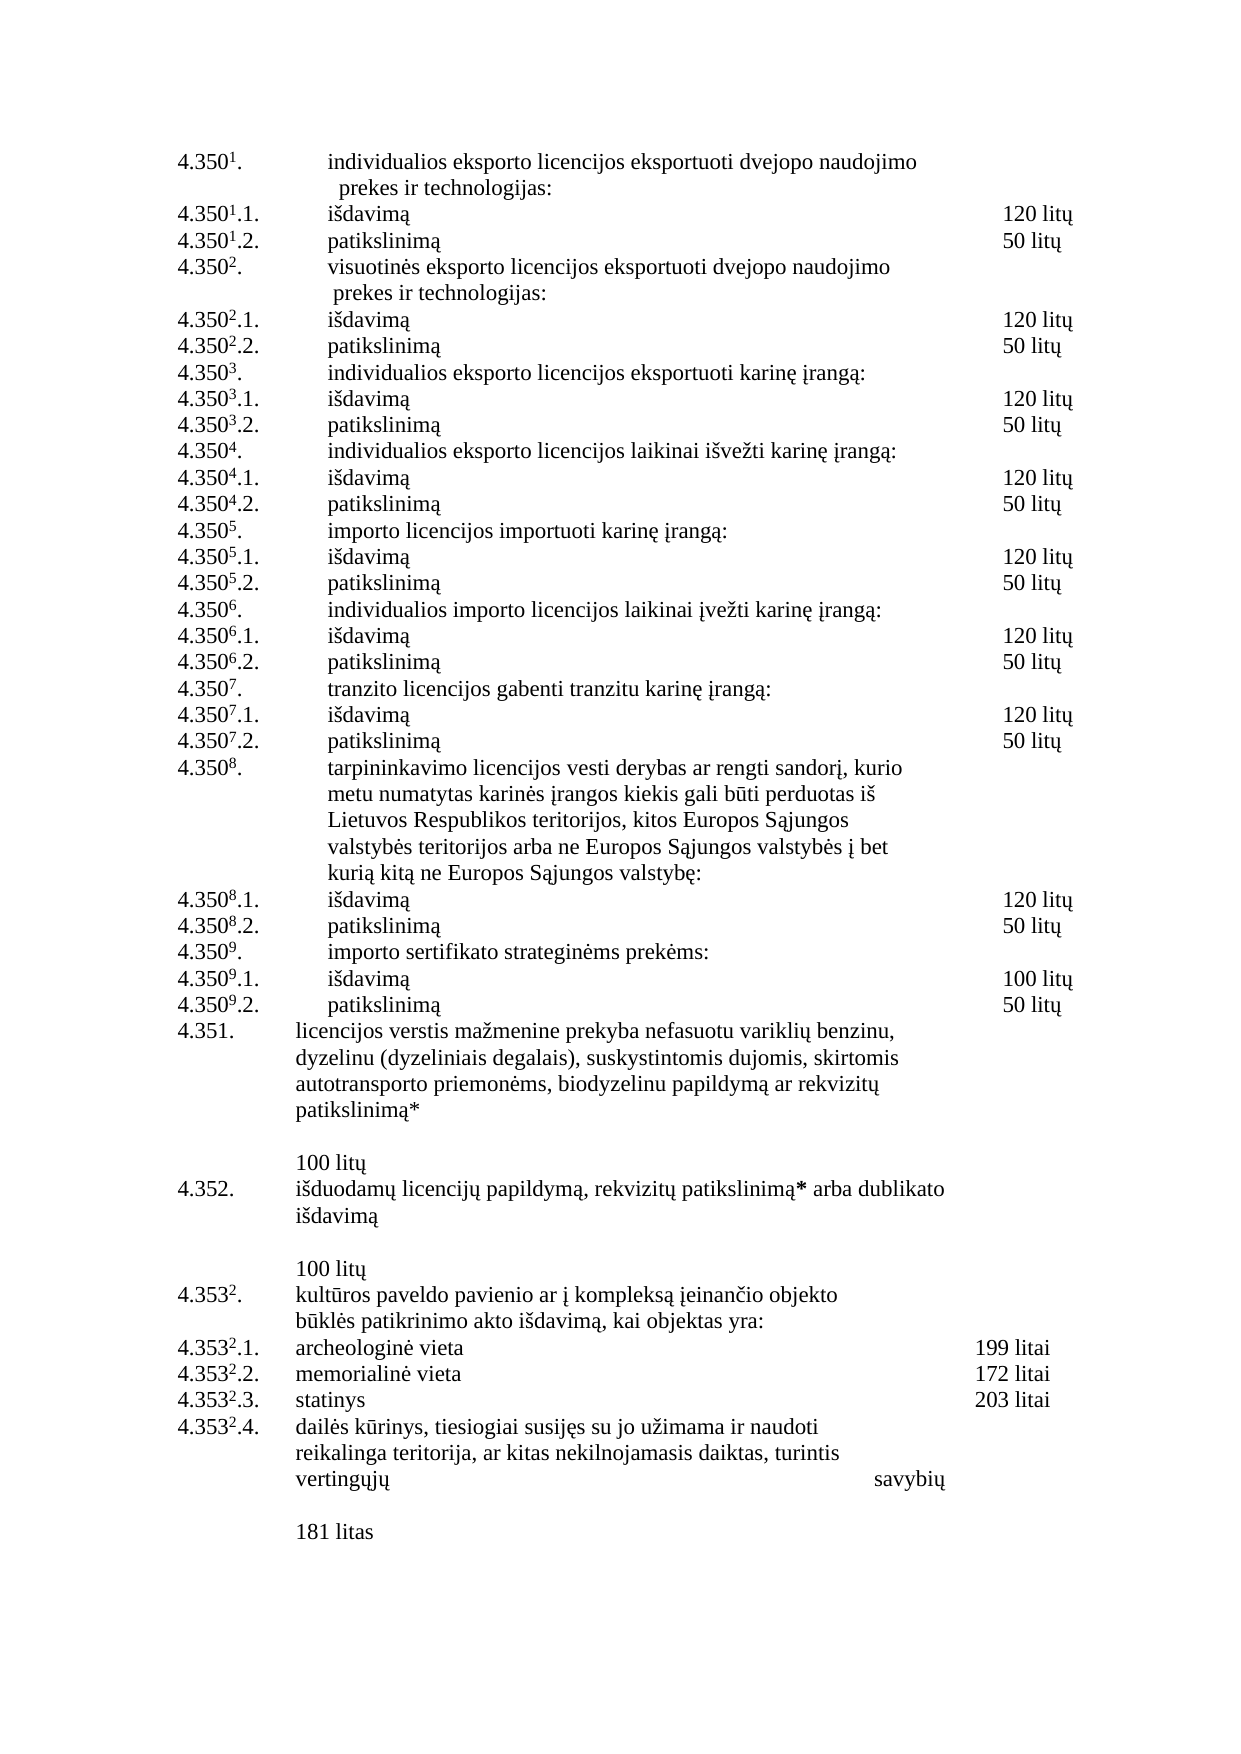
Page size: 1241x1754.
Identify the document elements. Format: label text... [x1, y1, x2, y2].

text 4.3509.1. išdavimą 100 litų [177, 965, 1122, 991]
text 4.3504. individualios eksporto licencijos laikinai išvežti karinę įrangą: [177, 438, 1122, 464]
text 4.3502.1. išdavimą 120 litų [177, 306, 1122, 332]
text 4.3532. kultūros paveldo pavienio ar į kompleksą įeinančio objekto [177, 1281, 1122, 1307]
text valstybės teritorijos arba ne Europos Sąjungos valstybės į bet [252, 833, 1122, 859]
text metu numatytas karinės įrangos kiekis gali būti perduotas iš [252, 780, 1122, 807]
text 4.3532.1. archeologinė vieta 199 litai [177, 1334, 1122, 1360]
text 4.3506.2. patikslinimą 50 litų [177, 648, 1122, 675]
text Lietuvos Respublikos teritorijos, kitos Europos Sąjungos [252, 807, 1122, 833]
text 4.3503.1. išdavimą 120 litų [177, 385, 1122, 411]
text 4.3506.1. išdavimą 120 litų [177, 622, 1122, 648]
text 4.3502. visuotinės eksporto licencijos eksportuoti dvejopo naudojimo [177, 253, 1122, 279]
text 4.3503. individualios eksporto licencijos eksportuoti karinę įrangą: [177, 358, 1122, 385]
text 4.3505. importo licencijos importuoti karinę įrangą: [177, 517, 1122, 543]
text 4.3509. importo sertifikato strateginėms prekėms: [177, 938, 1122, 965]
text 4.3502.2. patikslinimą 50 litų [177, 332, 1122, 358]
text 4.3507.2. patikslinimą 50 litų [177, 727, 1122, 754]
text 4.351. licencijos verstis mažmenine prekyba nefasuotu variklių benzinu, dyzelinu (dyzeliniais degalais), suskystintomis dujomis, skirtomis autotransporto priemonėms, biodyzelinu papildymą ar rekvizitų patikslinimą* 100 litų [177, 1017, 945, 1176]
text 4.3507. tranzito licencijos gabenti tranzitu karinę įrangą: [177, 675, 1122, 701]
text 4.3508.1. išdavimą 120 litų [177, 886, 1122, 912]
text 4.3504.1. išdavimą 120 litų [177, 464, 1122, 490]
text 4.3505.2. patikslinimą 50 litų [177, 569, 1122, 596]
text reikalinga teritorija, ar kitas nekilnojamasis daiktas, turintis [177, 1439, 1122, 1465]
text 4.3509.2. patikslinimą 50 litų [177, 991, 1122, 1017]
text būklės patikrinimo akto išdavimą, kai objektas yra: [177, 1307, 1122, 1334]
text 4.3532.3. statinys 203 litai [177, 1386, 1122, 1413]
text 4.3508. tarpininkavimo licencijos vesti derybas ar rengti sandorį, kurio [177, 754, 1122, 780]
text 4.3501.2. patikslinimą 50 litų [177, 227, 1122, 253]
text 4.3507.1. išdavimą 120 litų [177, 701, 1122, 727]
text vertingųjų savybių 181 litas [295, 1465, 945, 1544]
text 4.3501.1. išdavimą 120 litų [177, 200, 1122, 227]
text 4.3506. individualios importo licencijos laikinai įvežti karinę įrangą: [177, 596, 1122, 622]
text 4.3532.4. dailės kūrinys, tiesiogiai susijęs su jo užimama ir naudoti [177, 1413, 1122, 1439]
text kurią kitą ne Europos Sąjungos valstybę: [252, 859, 1122, 886]
text 4.3503.2. patikslinimą 50 litų [177, 411, 1122, 438]
text prekes ir technologijas: [327, 279, 1122, 306]
text 4.3532.2. memorialinė vieta 172 litai [177, 1360, 1122, 1386]
text 4.3501. individualios eksporto licencijos eksportuoti dvejopo naudojimo [177, 148, 1122, 174]
text 4.3505.1. išdavimą 120 litų [177, 543, 1122, 569]
text 4.352. išduodamų licencijų papildymą, rekvizitų patikslinimą* arba dublikato išdavimą 100 litų [177, 1176, 945, 1281]
text 4.3508.2. patikslinimą 50 litų [177, 912, 1122, 938]
text prekes ir technologijas: [327, 174, 1122, 200]
text 4.3504.2. patikslinimą 50 litų [177, 490, 1122, 517]
